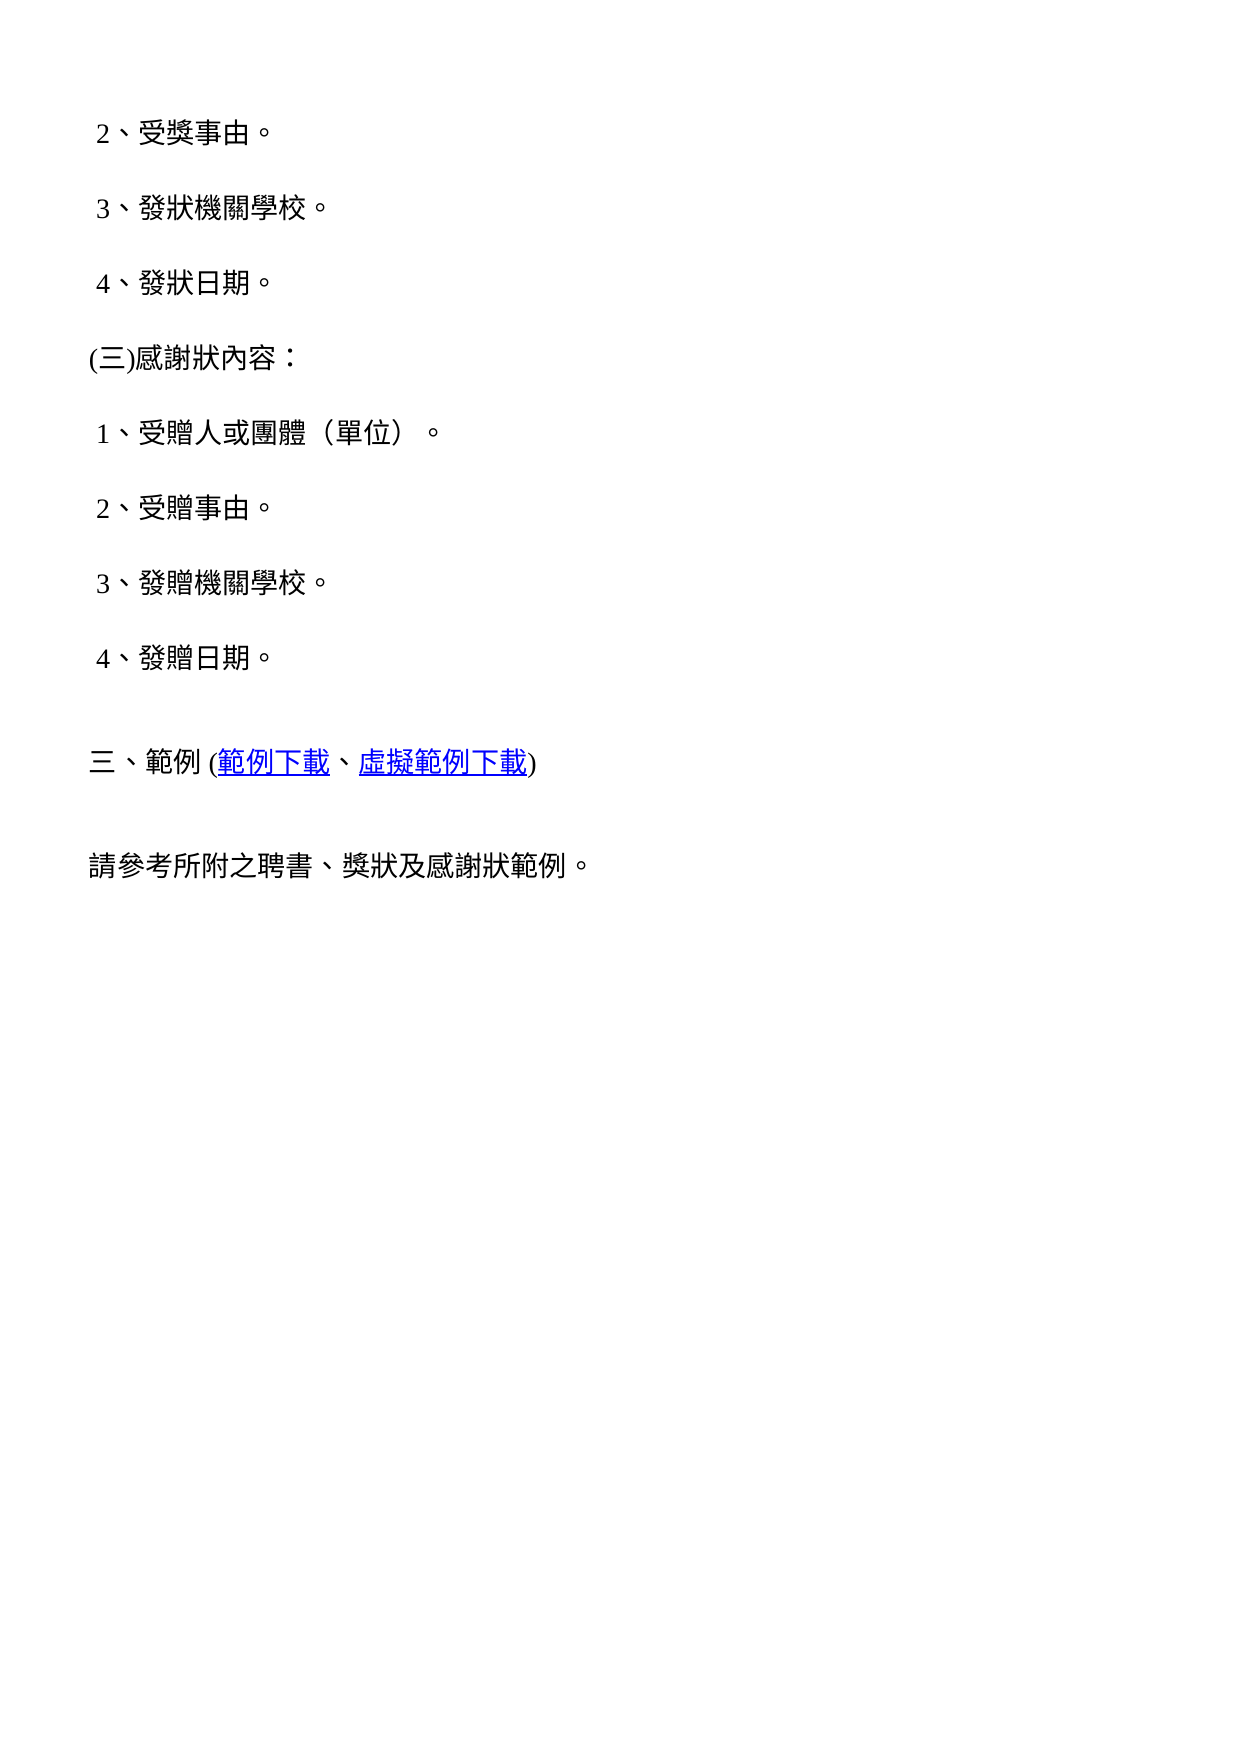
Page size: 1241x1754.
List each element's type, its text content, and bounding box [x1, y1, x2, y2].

text 三、範例 (範例下載、虛擬範例下載) [89, 722, 1152, 797]
text 請參考所附之聘書、獎狀及感謝狀範例。 [89, 827, 1095, 902]
text 2、受獎事由。 3、發狀機關學校。 4、發狀日期。 (三)感謝狀內容： 1、受贈人或團體（單位）。 2、受贈事由。 3、發贈機關學校。 4、發贈日期。 [89, 93, 1152, 693]
